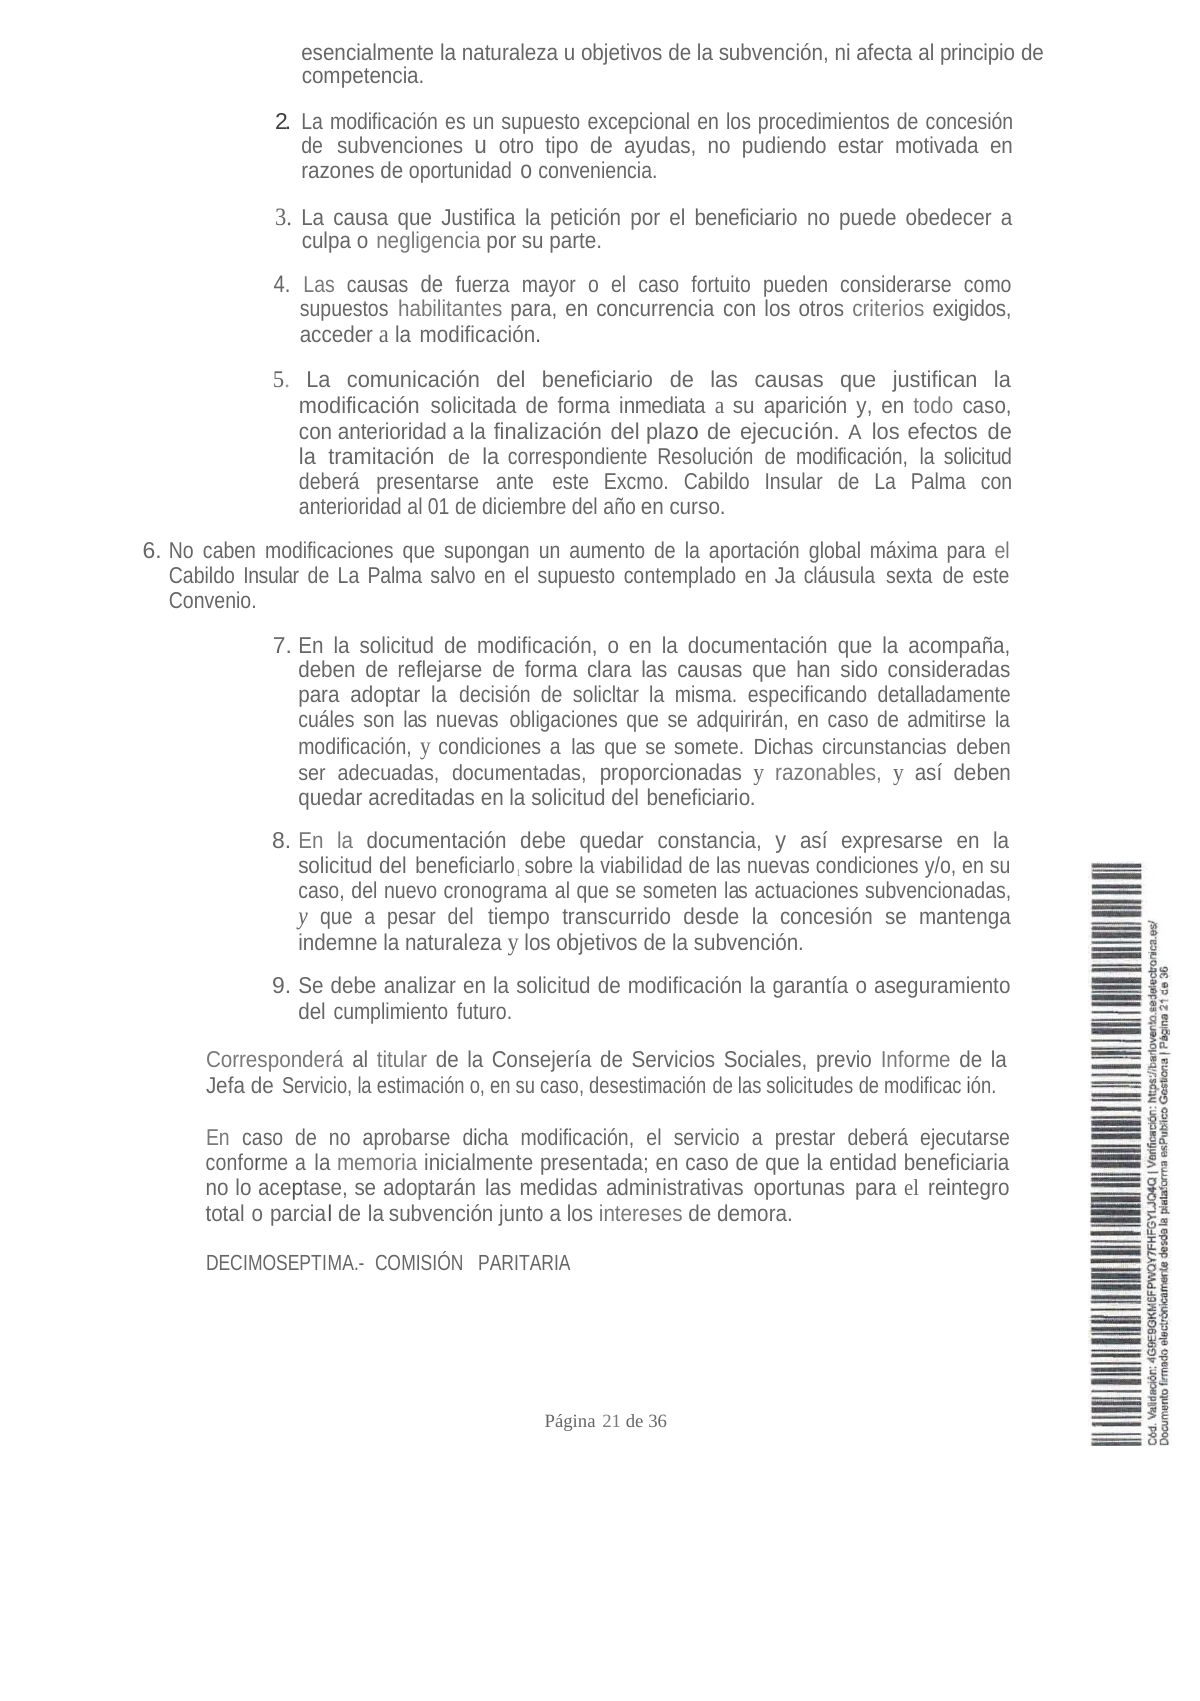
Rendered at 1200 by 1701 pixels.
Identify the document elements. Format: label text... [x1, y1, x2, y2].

list No caben modificaciones que supongan un aumento de la aportación global máxima para el Cabildo Insular de La Palma salvo en el supuesto contemplado en Ja cláusula sexta de este Convenio. [142, 539, 1009, 614]
text 5. La comunicación del beneficiario de las causas que justifican la modificación solicitada de forma inmediata a su aparición y, en todo caso, con anterioridad a la finalización del plazo de ejecución. A los efectos de la tramitación de la correspondiente Resolución de modificación, la solicitud deberá presentarse ante este Excmo. Cabildo Insular de La Palma con anterioridad al 01 de diciembre del año en curso. [273, 367, 1012, 519]
list Se debe analizar en la solicitud de modificación la garantía o aseguramiento del cumplimiento futuro. [272, 973, 1010, 1025]
text Corresponderá al titular de la Consejería de Servicios Sociales, previo Informe de la Jefa de Servicio, la estimación o, en su caso, desestimación de las solicitudes de modificac ión. [206, 1047, 1009, 1099]
text En caso de no aprobarse dicha modificación, el servicio a prestar deberá ejecutarse conforme a la memoria inicialmente presentada; en caso de que la entidad beneficiaria no lo aceptase, se adoptarán las medidas administrativas oportunas para el reintegro total o parcial de la subvención junto a los intereses de demora. [205, 1125, 1010, 1226]
list En la solicitud de modificación, o en la documentación que la acompaña, deben de reflejarse de forma clara las causas que han sido consideradas para adoptar la decisión de solicltar la misma. especificando detalladamente cuáles son las nuevas obligaciones que se adquirirán, en caso de admitirse la modificación, y condiciones a las que se somete. Dichas circunstancias deben ser adecuadas, documentadas, proporcionadas y razonables, y así deben quedar acreditadas en la solicitud del beneficiario. [273, 633, 1011, 810]
text esencialmente la naturaleza u objetivos de la subvención, ni afecta al principio de competencia. [301, 42, 1099, 88]
list En la documentación debe quedar constancia, y así expresarse en la solicitud del beneficiarlo1 sobre la viabilidad de las nuevas condiciones y/o, en su caso, del nuevo cronograma al que se someten las actuaciones subvencionadas, y que a pesar del tiempo transcurrido desde la concesión se mantenga indemne la naturaleza y los objetivos de la subvención. [272, 828, 1011, 956]
text 4. Las causas de fuerza mayor o el caso fortuito pueden considerarse como supuestos habilitantes para, en concurrencia con los otros criterios exigidos, acceder a la modificación. [273, 273, 1012, 347]
text DECIMOSEPTIMA.- COMISIÓN PARITARIA [206, 1250, 1088, 1275]
text Página 21 de 36 [532, 1410, 679, 1432]
text 3. La causa que Justifica la petición por el beneficiario no puede obedecer a culpa o negligencia por su parte. [275, 207, 1012, 253]
list La modificación es un supuesto excepcional en los procedimientos de concesión de subvenciones u otro tipo de ayudas, no pudiendo estar motivada en razones de oportunidad o conveniencia. [275, 111, 1013, 184]
